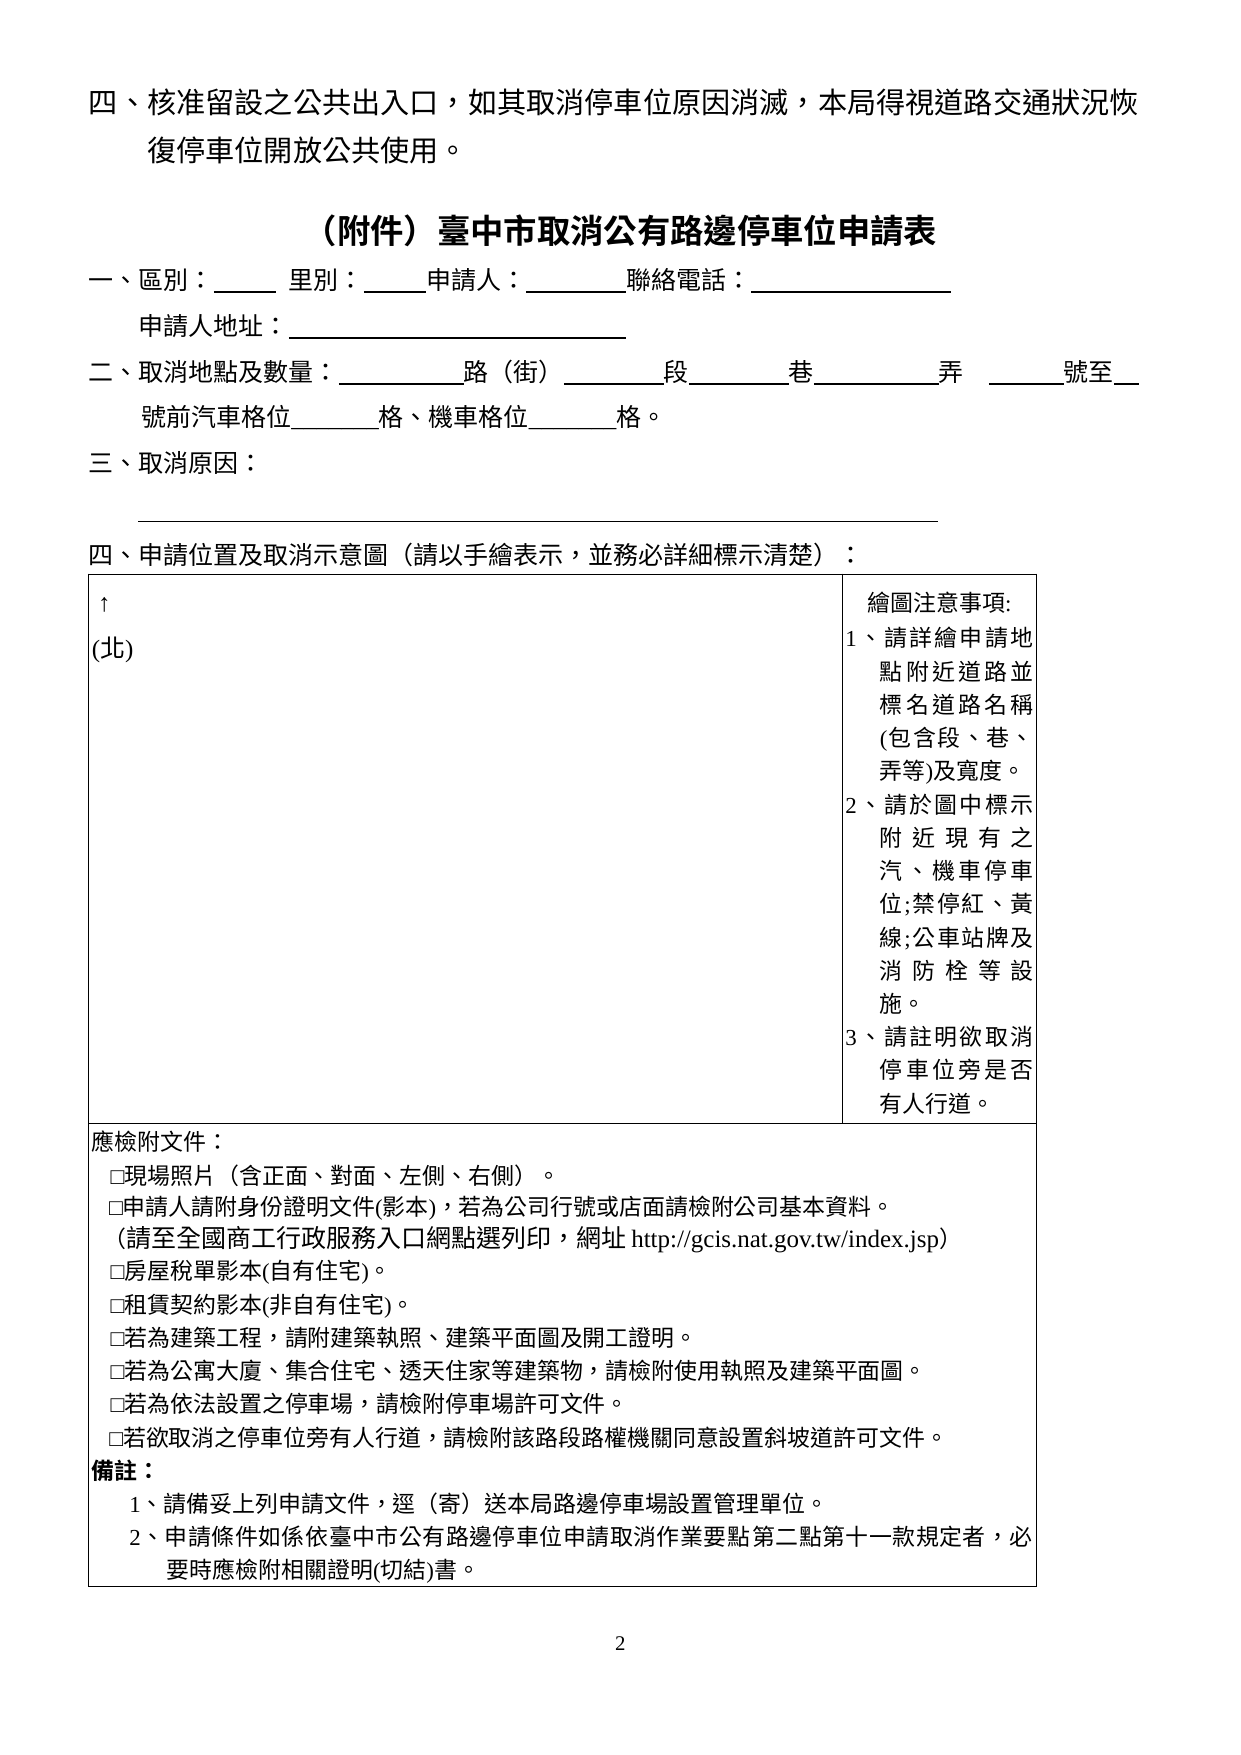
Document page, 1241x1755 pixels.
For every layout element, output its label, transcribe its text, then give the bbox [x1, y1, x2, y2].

table_cell 應檢附文件： □現場照片（含正面、對面、左側、右側）。 □申請人請附身份證明文件(影本)，若為公司行號或店面請檢附公司基本資料。 （請至全國商工行政服務入口網點選列印，網址http://gcis.nat.gov.tw/index.jsp） □房屋稅單影本(自有住宅)。 □租賃契約影本(非自有住宅)。 □若為建築工程，請附建築執照、建築平面圖及開工證明。 □若為公寓大廈、集合住宅、透天住家等建築物，請檢附使用執照及建築平面圖。 □若為依法設置之停車場，請檢附停車場許可文件。 □若欲取消之停車位旁有人行道，請檢附該路段路權機關同意設置斜坡道許可文件。 備註： 1、請備妥上列申請文件，逕（寄）送本局路邊停車場設置管理單位。 2、申請條件如係依臺中市公有路邊停車位申請取消作業要點第二點第十一款規定者，必要時應檢附相關證明(切結)書。 [89, 1124, 1036, 1586]
text 四、申請位置及取消示意圖（請以手繪表示，並務必詳細標示清楚）： [89, 528, 1152, 573]
text 一、區別： 里別： 申請人： 聯絡電話： [89, 253, 1152, 298]
text （附件）臺中市取消公有路邊停車位申請表 [89, 204, 1152, 253]
table_header ↑ (北) [89, 575, 842, 1123]
text 二、取消地點及數量： 路（街） 段 巷 弄 號至 號前汽車格位_______格、機車格位_______格。 [89, 344, 1152, 436]
table_header 繪圖注意事項: 1、請詳繪申請地點附近道路並標名道路名稱(包含段、巷、弄等)及寬度。 2、請於圖中標示附近現有之汽、機車停車位;禁停紅、黃線;公車站牌及消防栓等設施。 3、請註明欲取消停車位旁是否有人行道。 [843, 575, 1036, 1123]
text 申請人地址： [89, 298, 1152, 344]
text 四、核准留設之公共出入口，如其取消停車位原因消滅，本局得視道路交通狀況恢復停車位開放公共使用。 [89, 75, 1152, 171]
text 三、取消原因： [89, 436, 1152, 482]
